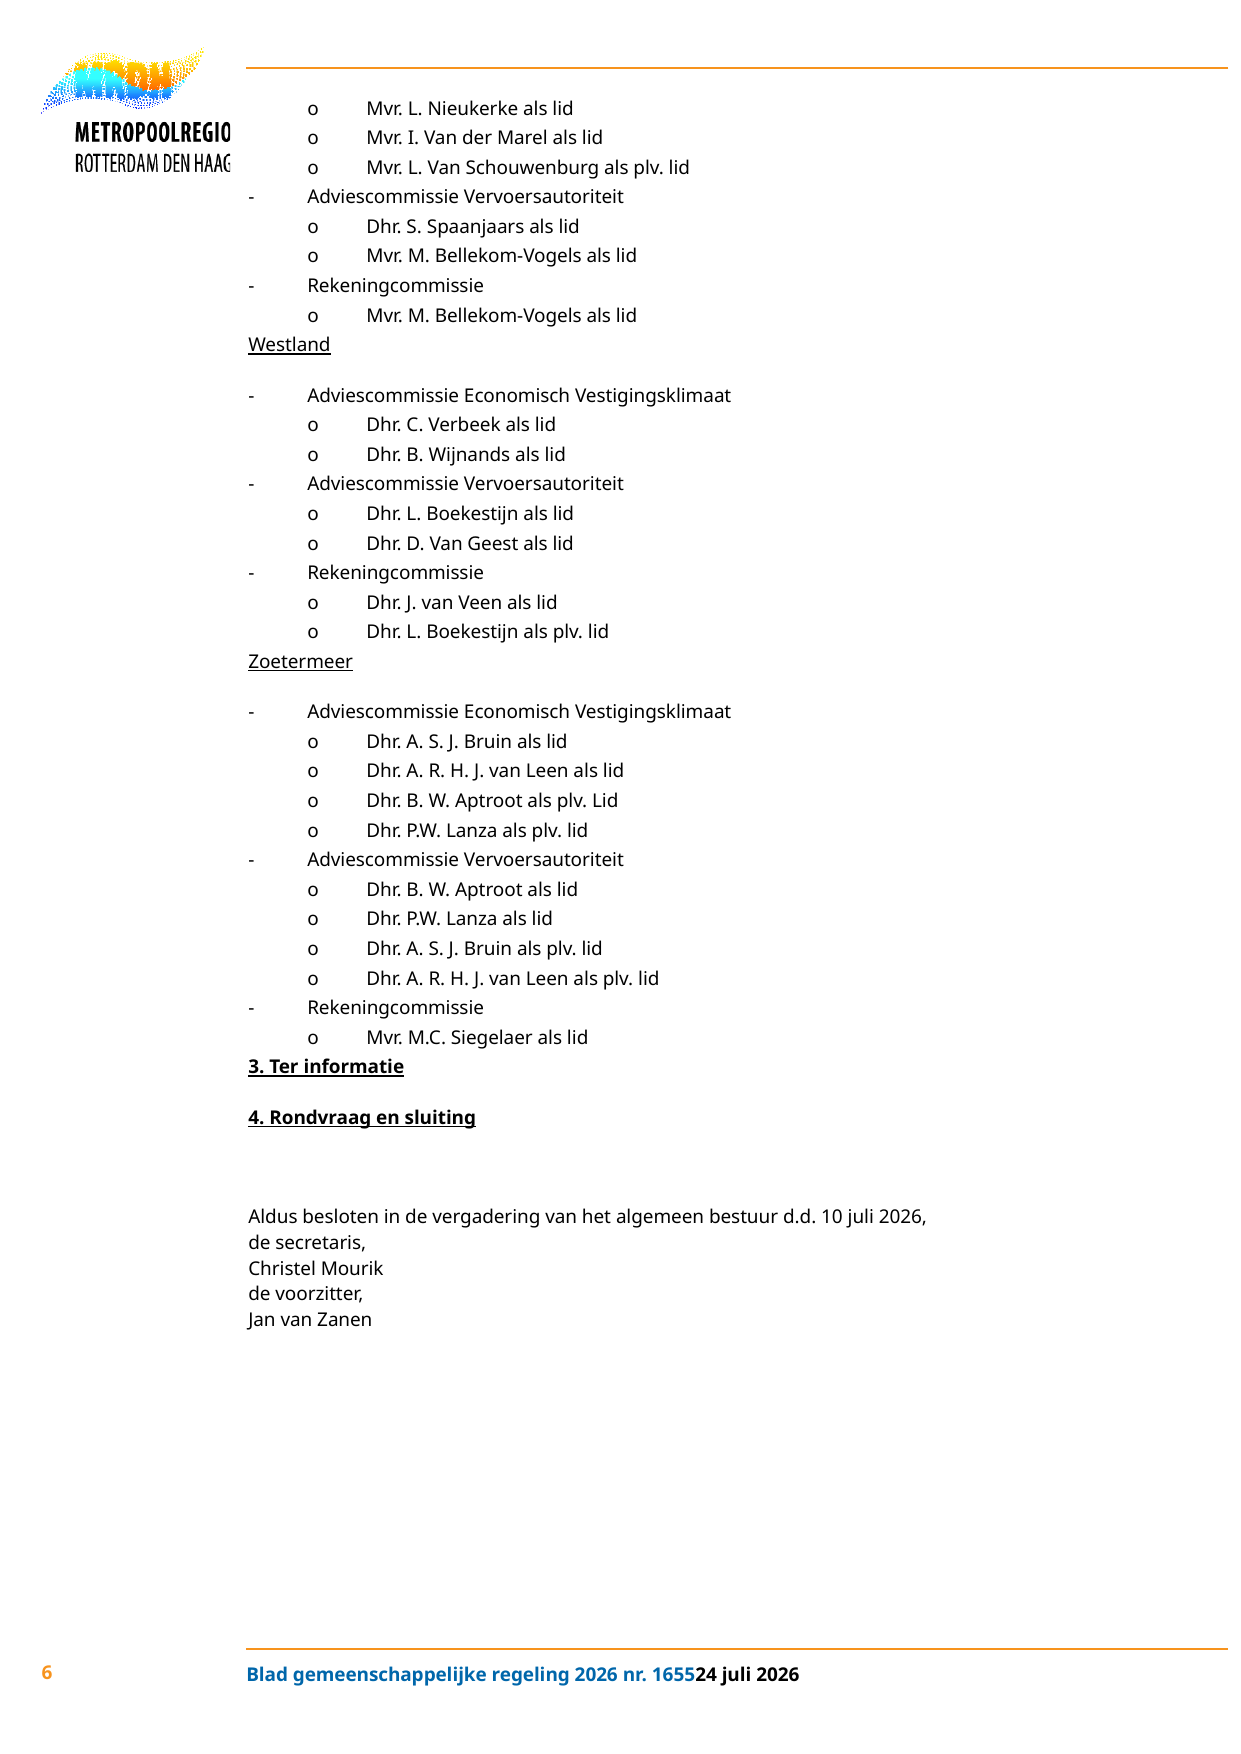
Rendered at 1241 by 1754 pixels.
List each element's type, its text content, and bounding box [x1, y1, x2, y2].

list Rekeningcommissie [248, 559, 1152, 585]
list Dhr. P.W. Lanza als lid [307, 906, 1152, 931]
list Dhr. L. Boekestijn als lid [307, 500, 1152, 526]
text de secretaris, [248, 1229, 1152, 1255]
list Dhr. D. Van Geest als lid [307, 530, 1152, 556]
list Dhr. A. S. J. Bruin als lid [307, 728, 1152, 754]
list Dhr. A. R. H. J. van Leen als plv. lid [307, 965, 1152, 991]
list Mvr. I. Van der Marel als lid [307, 124, 1152, 150]
list Mvr. L. Nieukerke als lid [307, 95, 1152, 121]
list Adviescommissie Vervoersautoriteit [248, 471, 1152, 496]
text Westland [248, 331, 1152, 357]
list Dhr. S. Spaanjaars als lid [307, 213, 1152, 239]
list Dhr. B. W. Aptroot als plv. Lid [307, 787, 1152, 813]
list Dhr. P.W. Lanza als plv. lid [307, 817, 1152, 843]
list Adviescommissie Vervoersautoriteit [248, 183, 1152, 209]
list Mvr. M.C. Siegelaer als lid [307, 1024, 1152, 1050]
list Dhr. J. van Veen als lid [307, 589, 1152, 615]
list Rekeningcommissie [248, 272, 1152, 298]
list Mvr. M. Bellekom-Vogels als lid [307, 243, 1152, 268]
list Dhr. L. Boekestijn als plv. lid [307, 618, 1152, 644]
text 4. Rondvraag en sluiting [248, 1104, 1152, 1130]
list Dhr. C. Verbeek als lid [307, 411, 1152, 437]
text Jan van Zanen [248, 1306, 1152, 1332]
list Mvr. L. Van Schouwenburg als plv. lid [307, 154, 1152, 180]
list Mvr. M. Bellekom-Vogels als lid [307, 302, 1152, 328]
list Dhr. B. W. Aptroot als lid [307, 876, 1152, 902]
picture [41, 47, 231, 172]
list Dhr. A. S. J. Bruin als plv. lid [307, 935, 1152, 961]
text 3. Ter informatie [248, 1053, 1152, 1079]
list Rekeningcommissie [248, 994, 1152, 1020]
list Adviescommissie Vervoersautoriteit [248, 846, 1152, 872]
text de voorzitter, [248, 1280, 1152, 1306]
list Adviescommissie Economisch Vestigingsklimaat [248, 698, 1152, 724]
list Dhr. A. R. H. J. van Leen als lid [307, 758, 1152, 783]
list Dhr. B. Wijnands als lid [307, 441, 1152, 467]
list Adviescommissie Economisch Vestigingsklimaat [248, 382, 1152, 408]
text Zoetermeer [248, 648, 1152, 674]
text Aldus besloten in de vergadering van het algemeen bestuur d.d. 10 juli 2026, [248, 1203, 1152, 1229]
text Christel Mourik [248, 1255, 1152, 1280]
